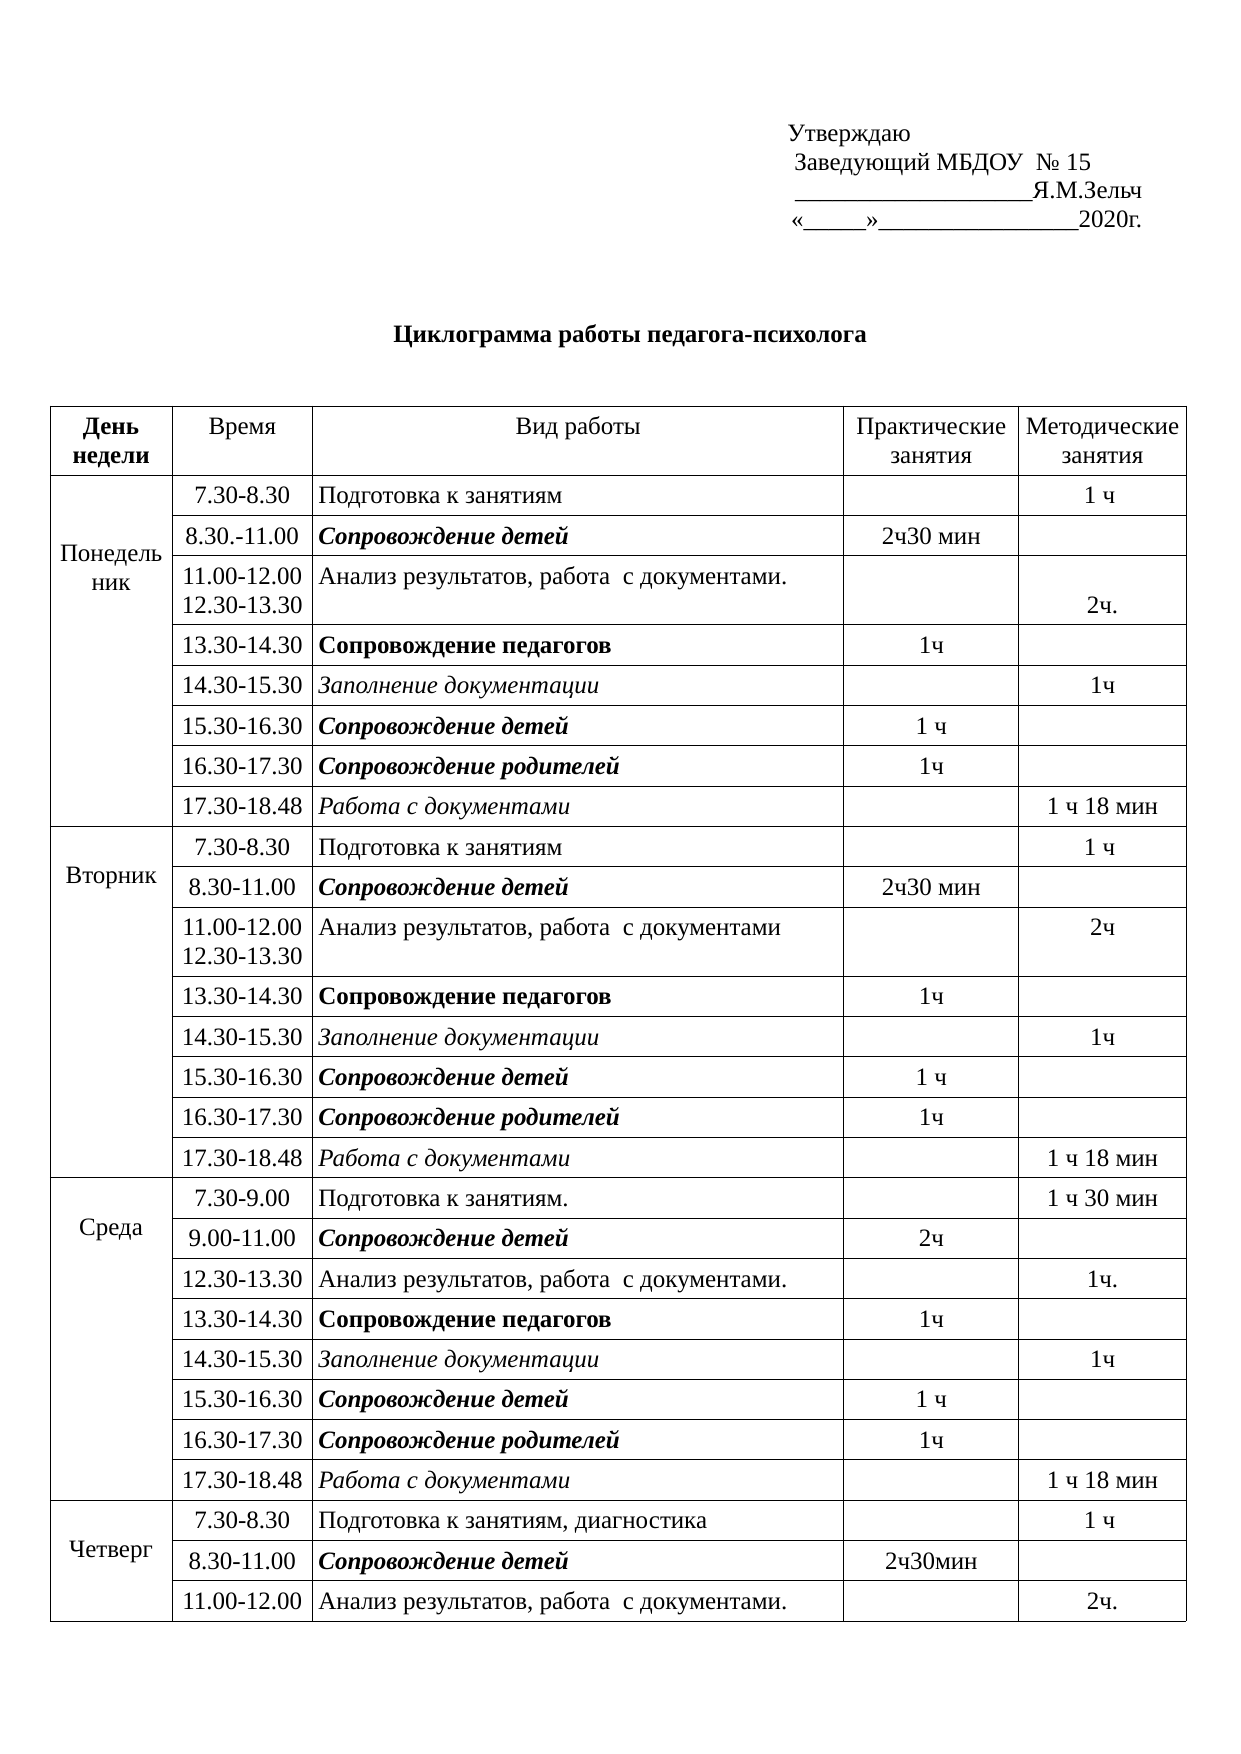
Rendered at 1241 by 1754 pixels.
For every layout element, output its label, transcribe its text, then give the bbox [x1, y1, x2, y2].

table_cell 12.30-13.30 [173, 1259, 312, 1298]
table_cell 7.30-8.30 [173, 827, 312, 866]
table_cell 1ч [844, 977, 1018, 1016]
table_header Практические занятия [844, 407, 1018, 475]
table_cell 17.30-18.48 [173, 787, 312, 826]
table_cell [844, 1138, 1018, 1177]
table_cell [1019, 977, 1186, 1016]
table_cell 1ч [1019, 1017, 1186, 1056]
table_cell [844, 666, 1018, 705]
table_cell Анализ результатов, работа с документами [313, 908, 843, 976]
table_cell 8.30-11.00 [173, 867, 312, 907]
table_cell Заполнение документации [313, 1340, 843, 1379]
table_cell Сопровождение педагогов [313, 625, 843, 665]
table_cell [844, 556, 1018, 624]
table_cell 14.30-15.30 [173, 1017, 312, 1056]
table_cell [844, 1581, 1018, 1621]
table_cell [1019, 1219, 1186, 1258]
table_cell 1ч [1019, 666, 1186, 705]
table_cell 1ч [844, 746, 1018, 786]
table_cell Сопровождение детей [313, 1541, 843, 1580]
table_cell 1 ч [1019, 476, 1186, 515]
table_cell 15.30-16.30 [173, 706, 312, 745]
table_cell 11.00-12.00 12.30-13.30 [173, 556, 312, 624]
table_cell Анализ результатов, работа с документами. [313, 1581, 843, 1621]
table_cell [1019, 625, 1186, 665]
text Утверждаю [118, 118, 1142, 147]
table_cell [844, 1460, 1018, 1500]
table_cell Заполнение документации [313, 666, 843, 705]
table_cell 2ч. [1019, 556, 1186, 624]
table_cell 13.30-14.30 [173, 1299, 312, 1338]
table_cell [1019, 1420, 1186, 1459]
table_cell 17.30-18.48 [173, 1138, 312, 1177]
table_cell Работа с документами [313, 787, 843, 826]
table_cell 11.00-12.00 12.30-13.30 [173, 908, 312, 976]
table_cell Работа с документами [313, 1460, 843, 1500]
table_cell Анализ результатов, работа с документами. [313, 556, 843, 624]
table_cell 15.30-16.30 [173, 1057, 312, 1097]
table_cell 7.30-8.30 [173, 476, 312, 515]
text «_____»________________2020г. [118, 204, 1142, 233]
table_cell [844, 1259, 1018, 1298]
table_cell 16.30-17.30 [173, 1098, 312, 1137]
table_cell Сопровождение родителей [313, 1420, 843, 1459]
table_cell Сопровождение педагогов [313, 977, 843, 1016]
table_cell [1019, 1098, 1186, 1137]
table_cell Четверг [51, 1501, 172, 1621]
table_cell Подготовка к занятиям [313, 827, 843, 866]
table_cell 1 ч [844, 706, 1018, 745]
table_cell [1019, 1057, 1186, 1097]
table_cell 14.30-15.30 [173, 1340, 312, 1379]
table_cell Среда [51, 1178, 172, 1500]
table_cell Сопровождение родителей [313, 1098, 843, 1137]
table_cell [844, 827, 1018, 866]
table_cell [1019, 867, 1186, 907]
table_header Вид работы [313, 407, 843, 475]
table_cell 11.00-12.00 [173, 1581, 312, 1621]
table_cell 2ч30 мин [844, 867, 1018, 907]
table_cell 1 ч [1019, 827, 1186, 866]
table_cell 1 ч 18 мин [1019, 1460, 1186, 1500]
table_cell Сопровождение детей [313, 1057, 843, 1097]
table_cell 8.30.-11.00 [173, 516, 312, 555]
text Циклограмма работы педагога-психолога [118, 319, 1142, 348]
table_cell [1019, 706, 1186, 745]
table_cell 1ч [844, 1299, 1018, 1338]
table_cell Анализ результатов, работа с документами. [313, 1259, 843, 1298]
table_cell 7.30-9.00 [173, 1178, 312, 1217]
table_cell Сопровождение детей [313, 706, 843, 745]
table_cell Сопровождение детей [313, 1380, 843, 1419]
table_cell 15.30-16.30 [173, 1380, 312, 1419]
table_cell 1ч [844, 1420, 1018, 1459]
table_cell Сопровождение родителей [313, 746, 843, 786]
table_header День недели [51, 407, 172, 475]
table_cell [1019, 746, 1186, 786]
table_cell 9.00-11.00 [173, 1219, 312, 1258]
table_header Методические занятия [1019, 407, 1186, 475]
table_cell 1ч [1019, 1340, 1186, 1379]
table_cell Подготовка к занятиям [313, 476, 843, 515]
table_cell 17.30-18.48 [173, 1460, 312, 1500]
table_cell 1 ч 30 мин [1019, 1178, 1186, 1217]
table_cell Понедельник [51, 476, 172, 826]
table_cell 16.30-17.30 [173, 1420, 312, 1459]
text Заведующий МБДОУ № 15 [118, 147, 1142, 176]
table_cell [844, 1178, 1018, 1217]
table_cell Сопровождение педагогов [313, 1299, 843, 1338]
table_cell [844, 908, 1018, 976]
table_cell 16.30-17.30 [173, 746, 312, 786]
table_cell [844, 787, 1018, 826]
table_cell Работа с документами [313, 1138, 843, 1177]
table_cell Подготовка к занятиям, диагностика [313, 1501, 843, 1540]
table_cell 2ч30мин [844, 1541, 1018, 1580]
table_cell Подготовка к занятиям. [313, 1178, 843, 1217]
table_cell [1019, 516, 1186, 555]
table_cell 2ч [1019, 908, 1186, 976]
table_cell 1 ч 18 мин [1019, 1138, 1186, 1177]
table_cell [844, 1340, 1018, 1379]
table_cell 1 ч 18 мин [1019, 787, 1186, 826]
table_cell Сопровождение детей [313, 1219, 843, 1258]
table_cell 1 ч [1019, 1501, 1186, 1540]
table_cell 2ч30 мин [844, 516, 1018, 555]
table_cell Заполнение документации [313, 1017, 843, 1056]
table_cell [844, 1501, 1018, 1540]
text ___________________Я.М.Зельч [118, 176, 1142, 204]
table_cell [1019, 1380, 1186, 1419]
table_cell 14.30-15.30 [173, 666, 312, 705]
table_cell 2ч. [1019, 1581, 1186, 1621]
table_cell 1 ч [844, 1380, 1018, 1419]
table_cell Вторник [51, 827, 172, 1177]
table_cell 13.30-14.30 [173, 977, 312, 1016]
table_cell [844, 1017, 1018, 1056]
table_cell Сопровождение детей [313, 867, 843, 907]
table_cell 13.30-14.30 [173, 625, 312, 665]
table_cell 2ч [844, 1219, 1018, 1258]
table_cell 7.30-8.30 [173, 1501, 312, 1540]
table_cell 8.30-11.00 [173, 1541, 312, 1580]
table_cell 1ч [844, 625, 1018, 665]
table_header Время [173, 407, 312, 475]
table_cell 1ч. [1019, 1259, 1186, 1298]
table_cell [1019, 1541, 1186, 1580]
table_cell 1ч [844, 1098, 1018, 1137]
table_cell 1 ч [844, 1057, 1018, 1097]
table_cell [1019, 1299, 1186, 1338]
table_cell [844, 476, 1018, 515]
table_cell Сопровождение детей [313, 516, 843, 555]
